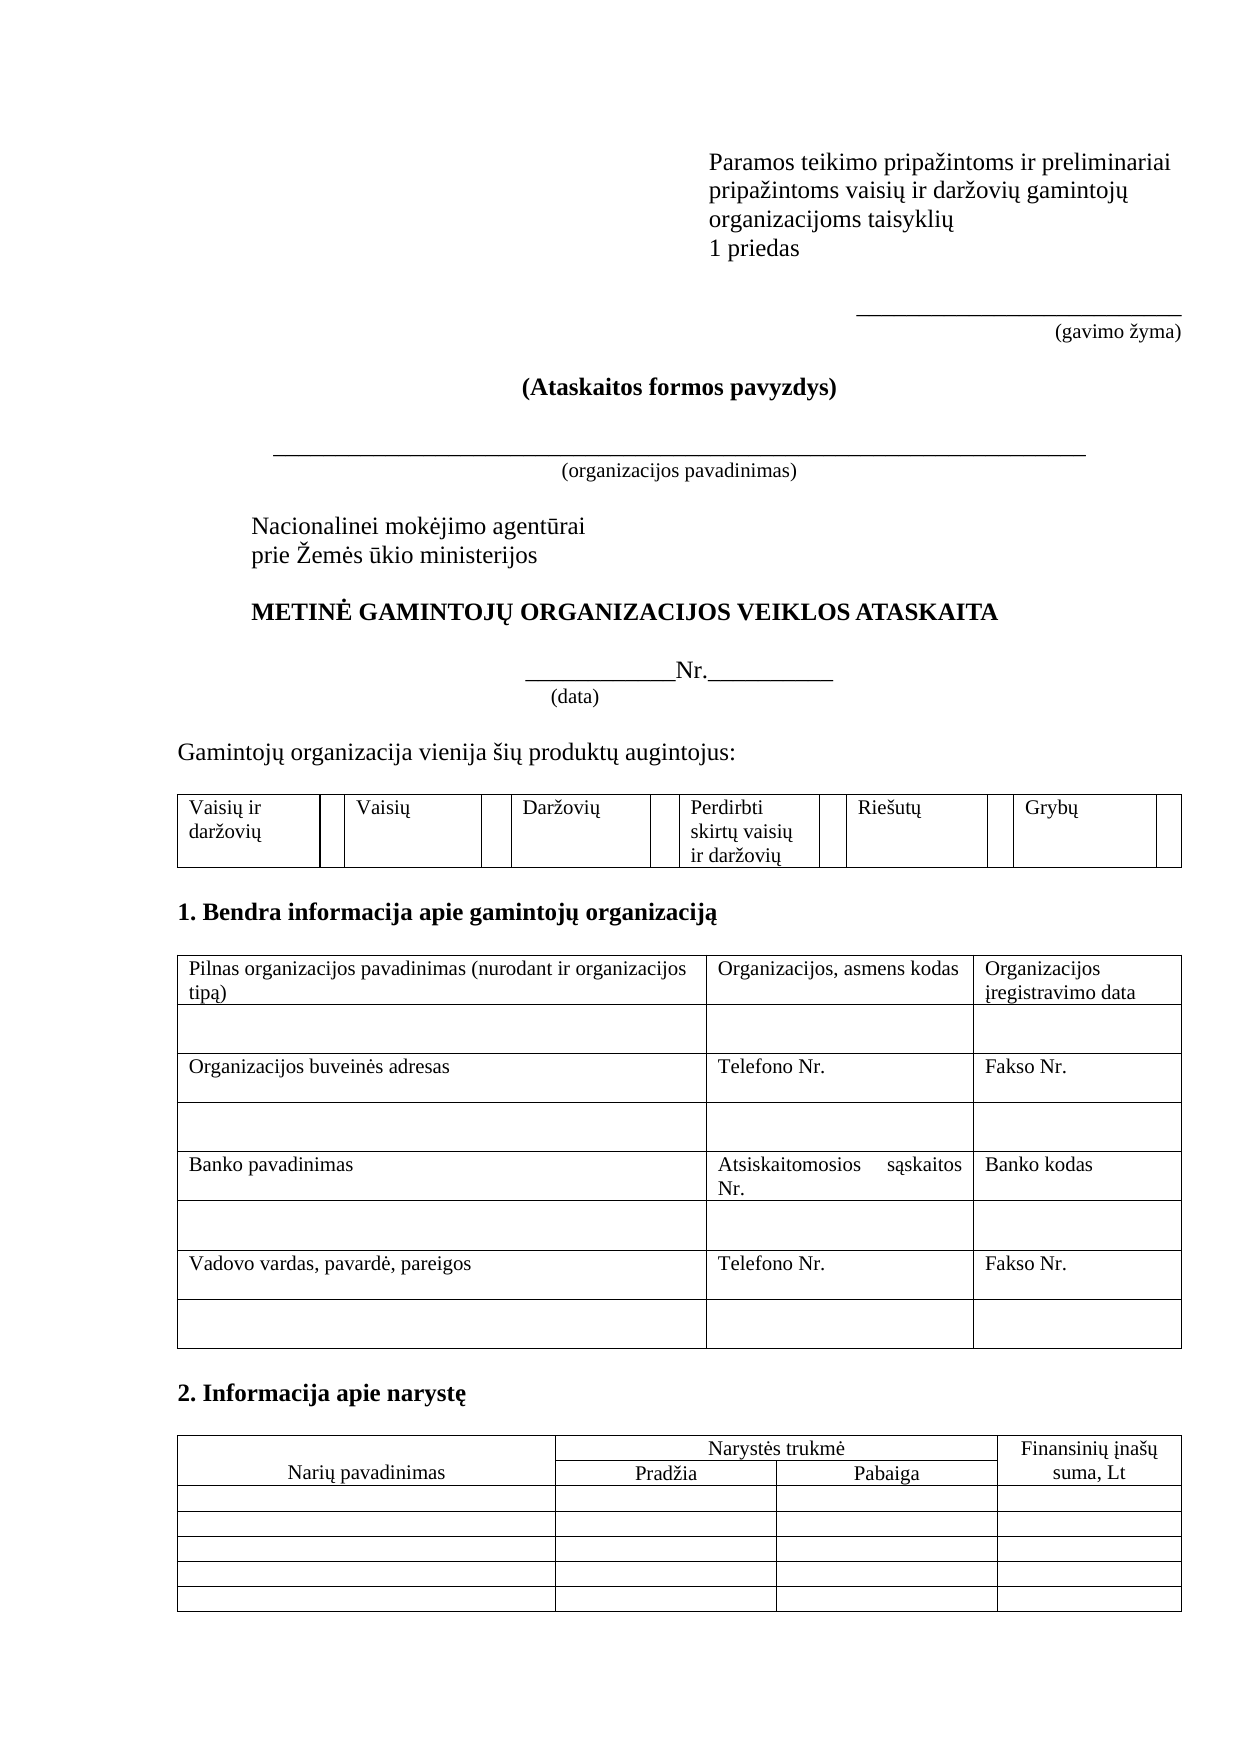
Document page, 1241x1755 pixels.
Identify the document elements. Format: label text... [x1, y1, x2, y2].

table_cell Telefono Nr. [707, 1054, 973, 1102]
table_cell Pradžia [556, 1461, 776, 1485]
table_cell Telefono Nr. [707, 1251, 973, 1299]
text Paramos teikimo pripažintoms ir preliminariai [177, 147, 1181, 176]
table_header Finansinių įnašų suma, Lt [998, 1436, 1181, 1485]
table_cell [178, 1201, 706, 1249]
table_cell Pabaiga [777, 1461, 997, 1485]
table_cell Fakso Nr. [974, 1251, 1181, 1299]
table_cell [178, 1587, 555, 1611]
text (organizacijos pavadinimas) [177, 458, 1181, 482]
table_cell [974, 1300, 1181, 1348]
table_header Narių pavadinimas [178, 1436, 555, 1485]
table_cell [556, 1537, 776, 1561]
text _________________________________________________________________ [177, 430, 1181, 458]
table_cell Atsiskaitomosios sąskaitos Nr. [707, 1152, 973, 1200]
table_header Grybų [1014, 795, 1156, 867]
text ____________Nr.__________ [177, 655, 1181, 684]
table_cell [178, 1562, 555, 1586]
table_header Daržovių [512, 795, 650, 867]
table_header Organizacijos, asmens kodas [707, 956, 973, 1004]
table_cell [178, 1537, 555, 1561]
table_cell [178, 1103, 706, 1151]
text organizacijoms taisyklių [177, 204, 1181, 233]
table_cell [777, 1512, 997, 1536]
table_cell Banko kodas [974, 1152, 1181, 1200]
text 1 priedas [177, 233, 1181, 262]
table_cell [974, 1201, 1181, 1249]
table_header Vaisių ir daržovių [178, 795, 319, 867]
table_cell [998, 1537, 1181, 1561]
table_header Riešutų [847, 795, 987, 867]
table_cell [178, 1300, 706, 1348]
table_cell [777, 1587, 997, 1611]
table_cell [707, 1005, 973, 1053]
table_header Perdirbti skirtų vaisių ir daržovių [680, 795, 819, 867]
table_cell [777, 1562, 997, 1586]
text (Ataskaitos formos pavyzdys) [177, 372, 1181, 401]
table_header Organizacijos įregistravimo data [974, 956, 1181, 1004]
table_cell [556, 1486, 776, 1511]
text pripažintoms vaisių ir daržovių gamintojų [177, 176, 1181, 204]
table_cell [998, 1512, 1181, 1536]
table_cell [707, 1201, 973, 1249]
table_cell [974, 1103, 1181, 1151]
text Nacionalinei mokėjimo agentūrai [177, 511, 1181, 540]
table_header Vaisių [345, 795, 481, 867]
text __________________________ [615, 291, 1181, 319]
table_cell [777, 1537, 997, 1561]
table_header Narystės trukmė [556, 1436, 997, 1460]
table_cell [998, 1486, 1181, 1511]
text 2. Informacija apie narystę [177, 1378, 1181, 1406]
table_cell Vadovo vardas, pavardė, pareigos [178, 1251, 706, 1299]
table_cell [556, 1562, 776, 1586]
table_cell [178, 1486, 555, 1511]
table_header [651, 795, 679, 867]
table_cell [974, 1005, 1181, 1053]
table_cell Organizacijos buveinės adresas [178, 1054, 706, 1102]
table_cell [998, 1562, 1181, 1586]
table_header [321, 795, 344, 867]
table_cell [707, 1103, 973, 1151]
text prie Žemės ūkio ministerijos [177, 540, 1181, 569]
table_cell [556, 1512, 776, 1536]
text (gavimo žyma) [615, 319, 1181, 343]
table_header [988, 795, 1013, 867]
table_cell Banko pavadinimas [178, 1152, 706, 1200]
text 1. Bendra informacija apie gamintojų organizaciją [177, 897, 1181, 926]
table_cell [707, 1300, 973, 1348]
table_cell [556, 1587, 776, 1611]
table_cell [178, 1005, 706, 1053]
table_cell [777, 1486, 997, 1511]
table_header [482, 795, 511, 867]
text Gamintojų organizacija vienija šių produktų augintojus: [177, 737, 1181, 765]
table_header Pilnas organizacijos pavadinimas (nurodant ir organizacijos tipą) [178, 956, 706, 1004]
table_header [820, 795, 846, 867]
text METINĖ GAMINTOJŲ ORGANIZACIJOS VEIKLOS ATASKAITA [177, 597, 1181, 626]
table_cell [178, 1512, 555, 1536]
table_cell [998, 1587, 1181, 1611]
text (data) [177, 684, 1181, 708]
table_cell Fakso Nr. [974, 1054, 1181, 1102]
table_header [1157, 795, 1181, 867]
